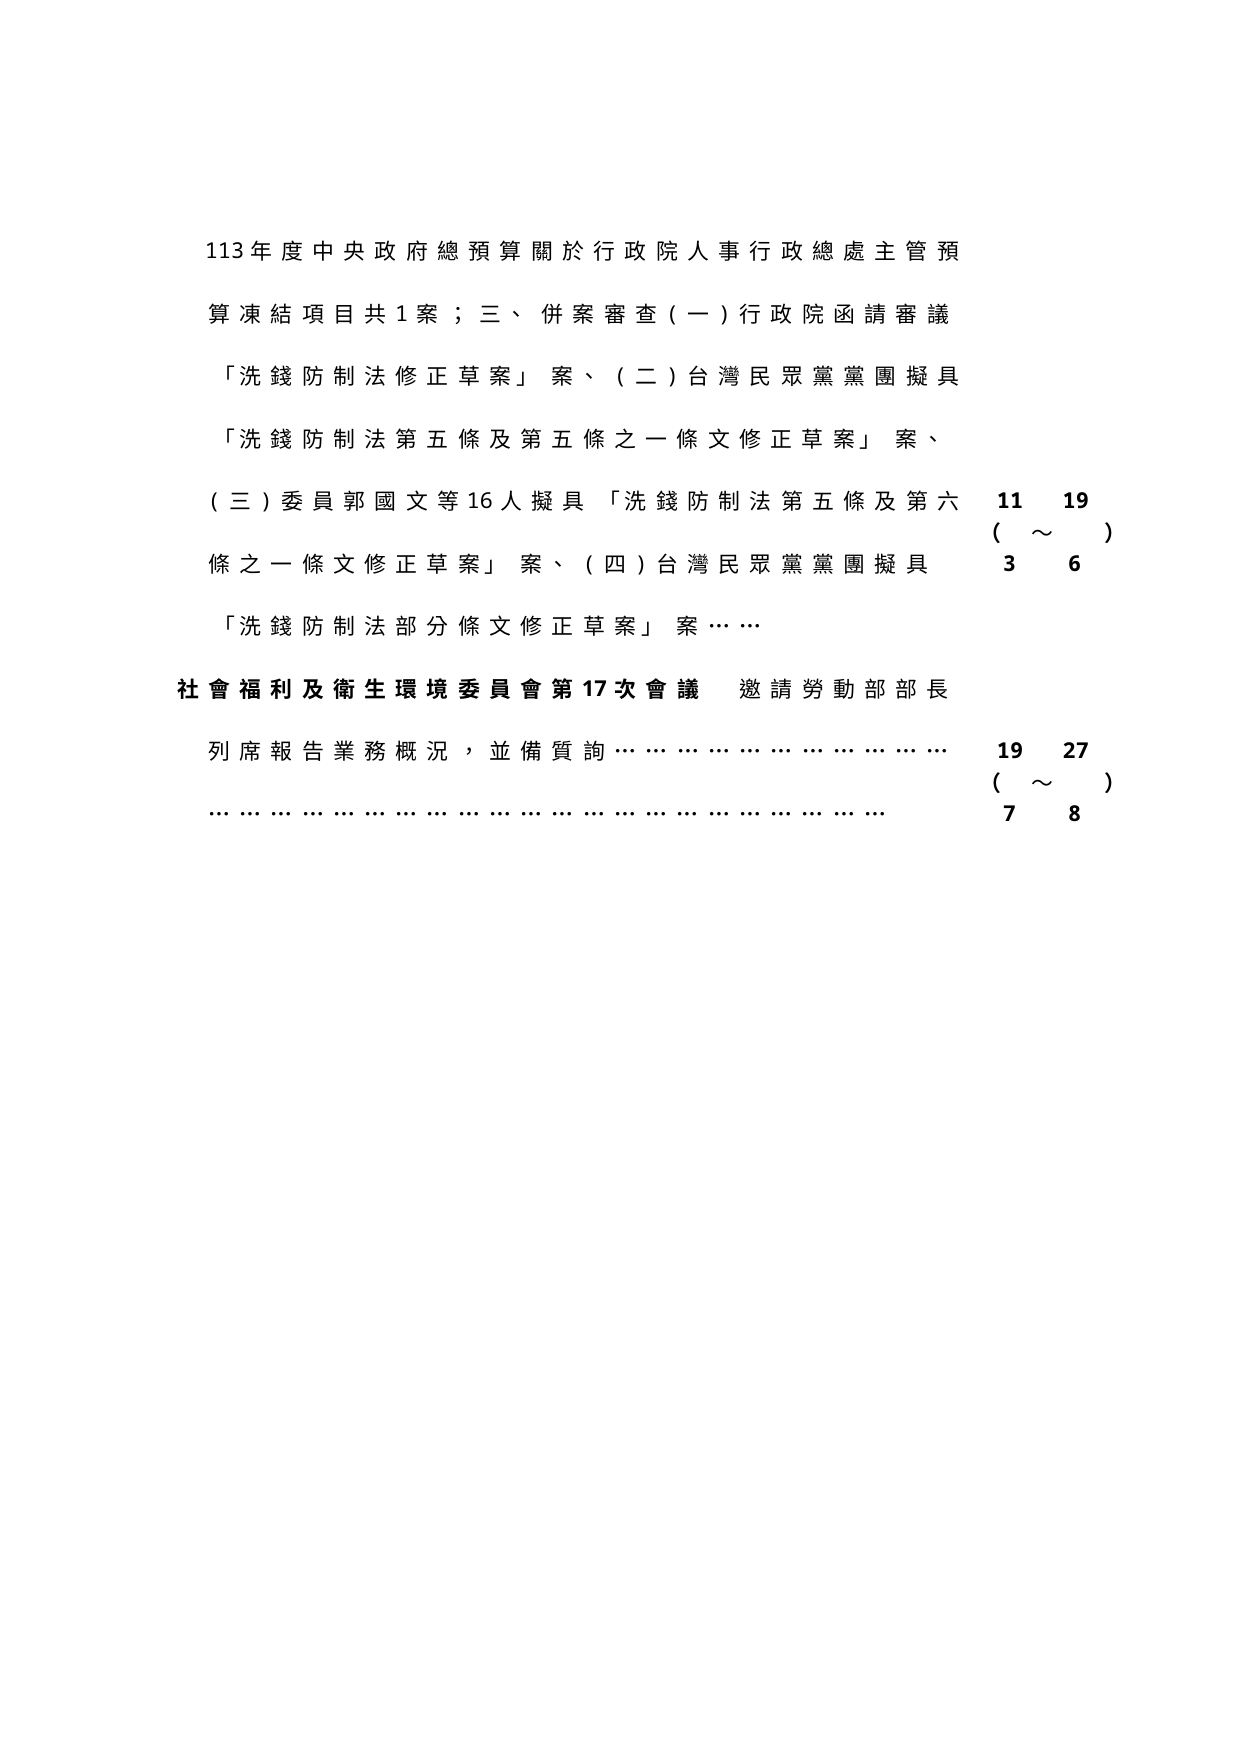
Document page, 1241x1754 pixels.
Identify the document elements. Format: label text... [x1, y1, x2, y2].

table_cell 113 [986, 219, 1023, 656]
table_cell ～ [1023, 219, 1053, 656]
table_cell 196 [1053, 219, 1091, 656]
table_cell ～ [1023, 656, 1053, 844]
table_cell ） [1091, 656, 1108, 844]
table_cell ） [1091, 219, 1108, 656]
table_cell 社會福利及衛生環境委員會第17次會議 邀請勞動部部長列席報告業務概況，並備質詢……………………………………………………………………………………… [150, 656, 967, 844]
table_cell 113年度中央政府總預算關於行政院人事行政總處主管預算凍結項目共1案；三、併案審查(一)行政院函請審議「洗錢防制法修正草案」案、(二)台灣民眾黨黨團擬具「洗錢防制法第五條及第五條之一條文修正草案」案、(三)委員郭國文等16人擬具「洗錢防制法第五條及第六條之一條文修正草案」案、(四)台灣民眾黨黨團擬具「洗錢防制法部分條文修正草案」案…… [150, 219, 967, 656]
table_cell 197 [986, 656, 1023, 844]
table_cell （ [967, 219, 986, 656]
table_cell （ [967, 656, 986, 844]
table_cell 278 [1053, 656, 1091, 844]
